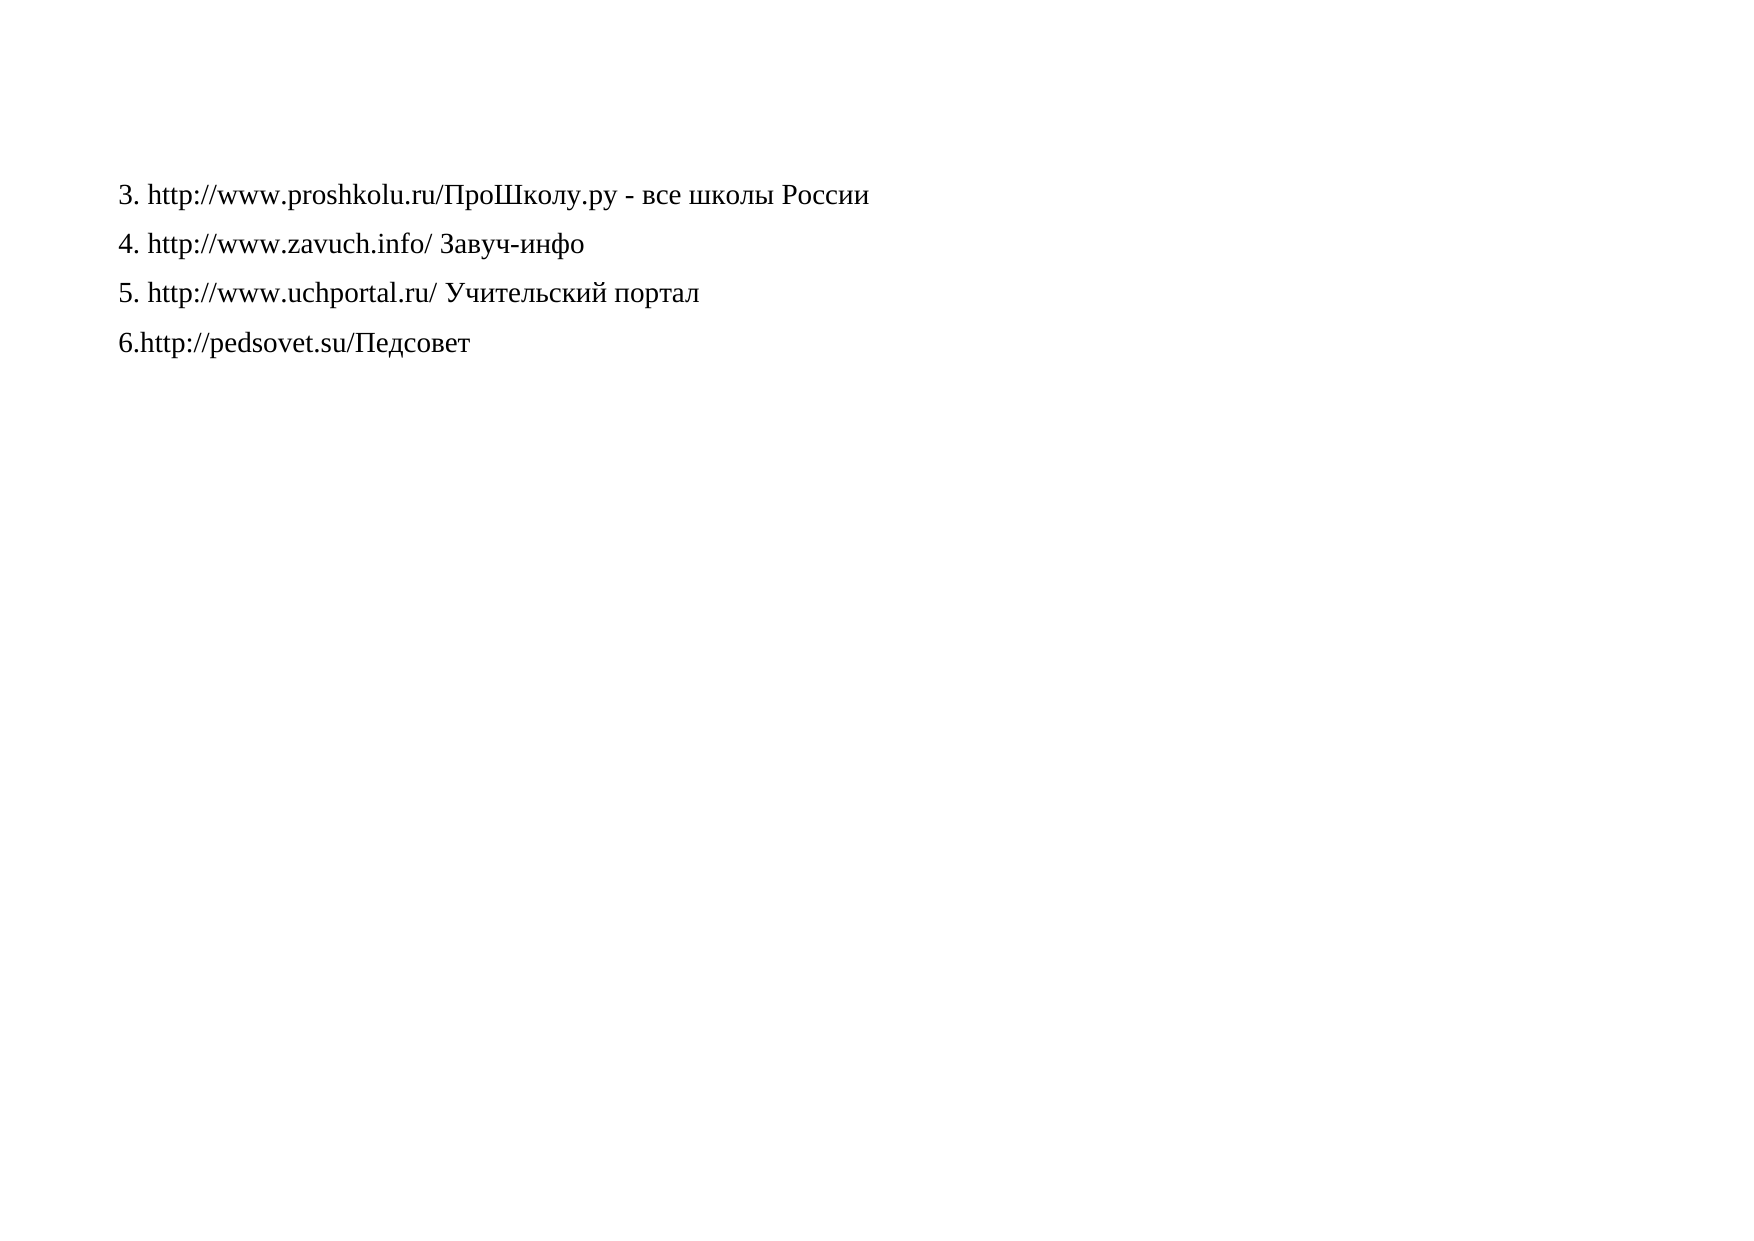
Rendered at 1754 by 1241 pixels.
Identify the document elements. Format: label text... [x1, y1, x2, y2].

text 4. http://www.zavuch.info/ Завуч-инфо [118, 226, 1636, 260]
text 6.http://pedsovet.su/Педсовет [118, 325, 1636, 358]
text 3. http://www.proshkolu.ru/ПроШколу.ру - все школы России [118, 177, 1636, 211]
text 5. http://www.uchportal.ru/ Учительский портал [118, 276, 1636, 309]
